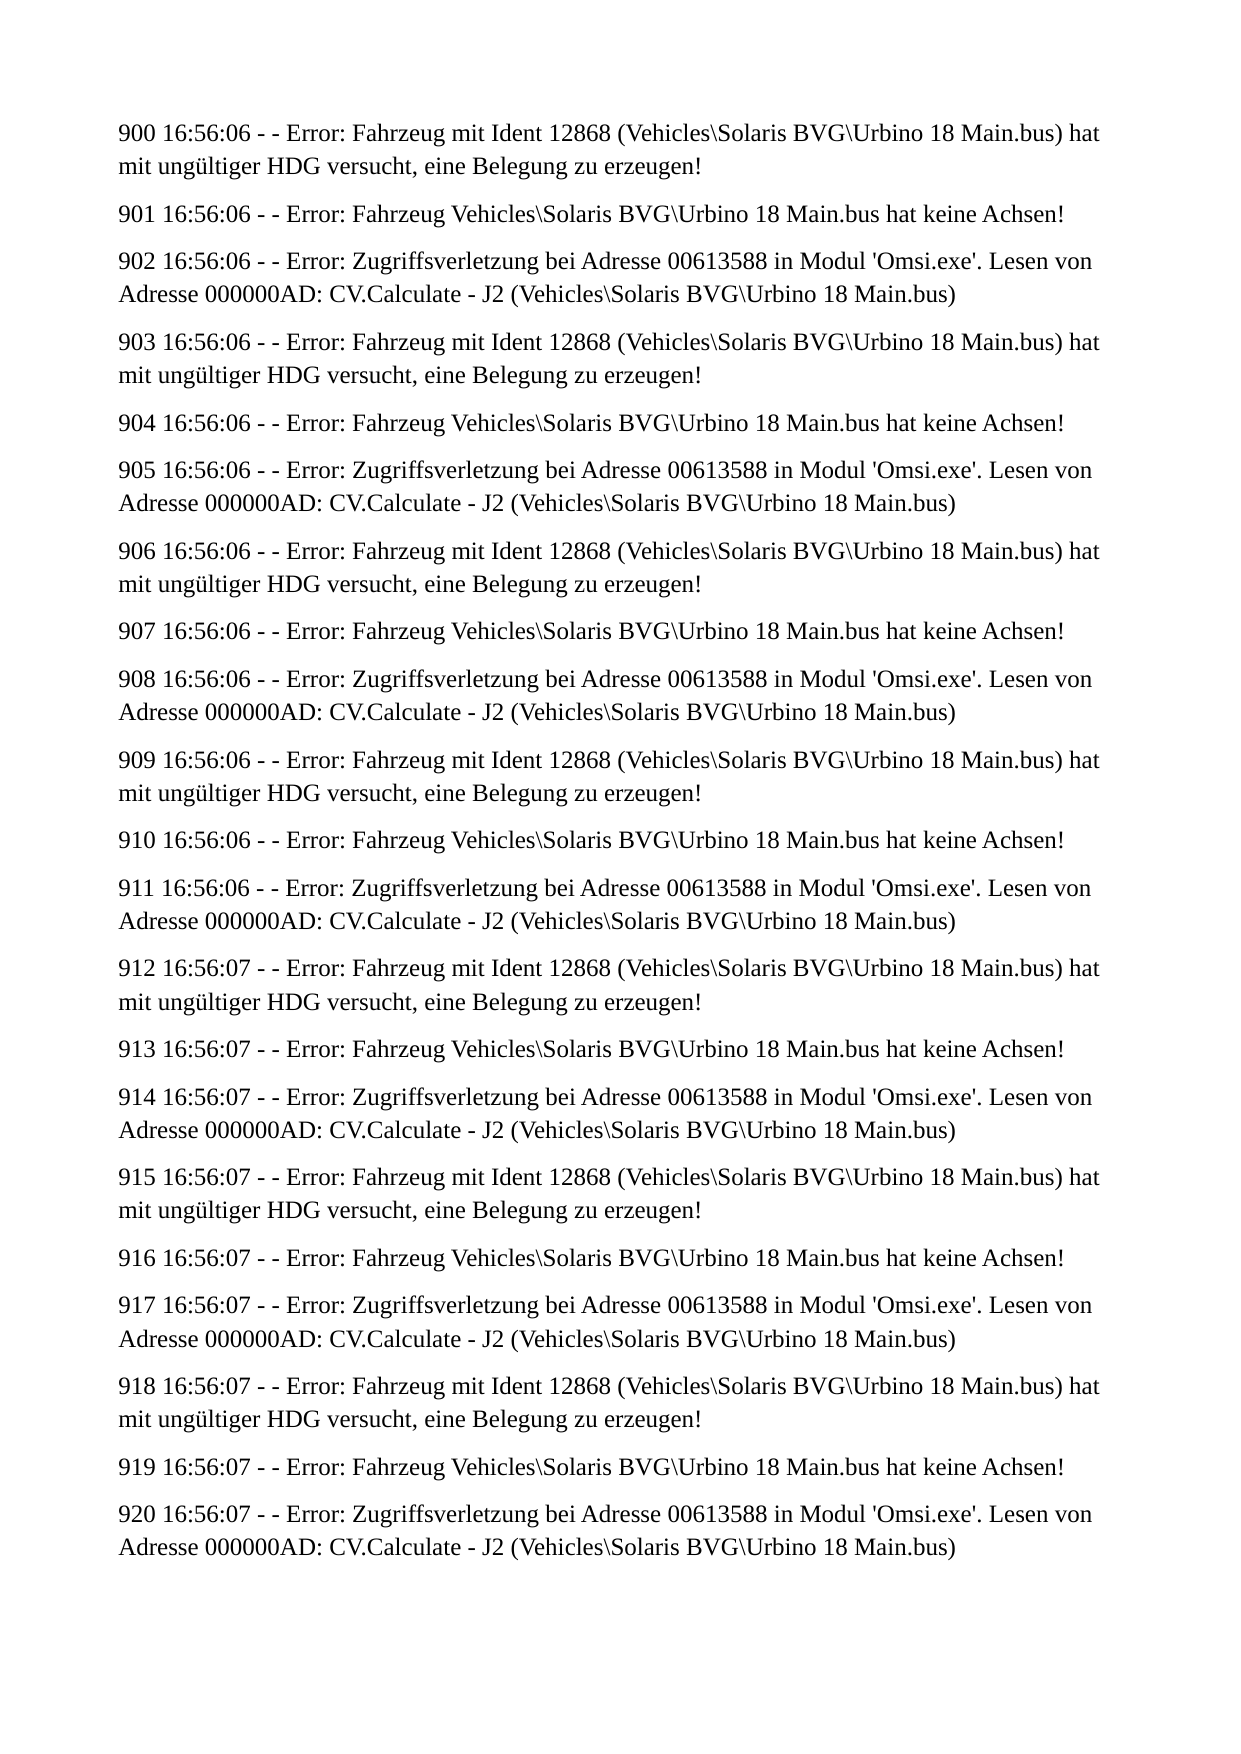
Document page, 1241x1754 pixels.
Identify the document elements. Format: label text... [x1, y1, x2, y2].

text 916 16:56:07 - - Error: Fahrzeug Vehicles\Solaris BVG\Urbino 18 Main.bus hat keine Achsen! [118, 1243, 1122, 1272]
text 902 16:56:06 - - Error: Zugriffsverletzung bei Adresse 00613588 in Modul 'Omsi.exe'. Lesen von Adresse 000000AD: CV.Calculate - J2 (Vehicles\Solaris BVG\Urbino 18 Main.bus) [118, 246, 1122, 308]
text 909 16:56:06 - - Error: Fahrzeug mit Ident 12868 (Vehicles\Solaris BVG\Urbino 18 Main.bus) hat mit ungültiger HDG versucht, eine Belegung zu erzeugen! [118, 745, 1122, 806]
text 914 16:56:07 - - Error: Zugriffsverletzung bei Adresse 00613588 in Modul 'Omsi.exe'. Lesen von Adresse 000000AD: CV.Calculate - J2 (Vehicles\Solaris BVG\Urbino 18 Main.bus) [118, 1082, 1122, 1143]
text 903 16:56:06 - - Error: Fahrzeug mit Ident 12868 (Vehicles\Solaris BVG\Urbino 18 Main.bus) hat mit ungültiger HDG versucht, eine Belegung zu erzeugen! [118, 327, 1122, 389]
text 905 16:56:06 - - Error: Zugriffsverletzung bei Adresse 00613588 in Modul 'Omsi.exe'. Lesen von Adresse 000000AD: CV.Calculate - J2 (Vehicles\Solaris BVG\Urbino 18 Main.bus) [118, 455, 1122, 517]
text 900 16:56:06 - - Error: Fahrzeug mit Ident 12868 (Vehicles\Solaris BVG\Urbino 18 Main.bus) hat mit ungültiger HDG versucht, eine Belegung zu erzeugen! [118, 118, 1122, 180]
text 908 16:56:06 - - Error: Zugriffsverletzung bei Adresse 00613588 in Modul 'Omsi.exe'. Lesen von Adresse 000000AD: CV.Calculate - J2 (Vehicles\Solaris BVG\Urbino 18 Main.bus) [118, 664, 1122, 726]
text 920 16:56:07 - - Error: Zugriffsverletzung bei Adresse 00613588 in Modul 'Omsi.exe'. Lesen von Adresse 000000AD: CV.Calculate - J2 (Vehicles\Solaris BVG\Urbino 18 Main.bus) [118, 1499, 1122, 1561]
text 915 16:56:07 - - Error: Fahrzeug mit Ident 12868 (Vehicles\Solaris BVG\Urbino 18 Main.bus) hat mit ungültiger HDG versucht, eine Belegung zu erzeugen! [118, 1162, 1122, 1224]
text 901 16:56:06 - - Error: Fahrzeug Vehicles\Solaris BVG\Urbino 18 Main.bus hat keine Achsen! [118, 199, 1122, 227]
text 904 16:56:06 - - Error: Fahrzeug Vehicles\Solaris BVG\Urbino 18 Main.bus hat keine Achsen! [118, 408, 1122, 436]
text 906 16:56:06 - - Error: Fahrzeug mit Ident 12868 (Vehicles\Solaris BVG\Urbino 18 Main.bus) hat mit ungültiger HDG versucht, eine Belegung zu erzeugen! [118, 536, 1122, 598]
text 910 16:56:06 - - Error: Fahrzeug Vehicles\Solaris BVG\Urbino 18 Main.bus hat keine Achsen! [118, 825, 1122, 854]
text 907 16:56:06 - - Error: Fahrzeug Vehicles\Solaris BVG\Urbino 18 Main.bus hat keine Achsen! [118, 616, 1122, 645]
text 913 16:56:07 - - Error: Fahrzeug Vehicles\Solaris BVG\Urbino 18 Main.bus hat keine Achsen! [118, 1034, 1122, 1063]
text 917 16:56:07 - - Error: Zugriffsverletzung bei Adresse 00613588 in Modul 'Omsi.exe'. Lesen von Adresse 000000AD: CV.Calculate - J2 (Vehicles\Solaris BVG\Urbino 18 Main.bus) [118, 1291, 1122, 1352]
text 912 16:56:07 - - Error: Fahrzeug mit Ident 12868 (Vehicles\Solaris BVG\Urbino 18 Main.bus) hat mit ungültiger HDG versucht, eine Belegung zu erzeugen! [118, 953, 1122, 1015]
text 911 16:56:06 - - Error: Zugriffsverletzung bei Adresse 00613588 in Modul 'Omsi.exe'. Lesen von Adresse 000000AD: CV.Calculate - J2 (Vehicles\Solaris BVG\Urbino 18 Main.bus) [118, 873, 1122, 935]
text 918 16:56:07 - - Error: Fahrzeug mit Ident 12868 (Vehicles\Solaris BVG\Urbino 18 Main.bus) hat mit ungültiger HDG versucht, eine Belegung zu erzeugen! [118, 1371, 1122, 1433]
text 919 16:56:07 - - Error: Fahrzeug Vehicles\Solaris BVG\Urbino 18 Main.bus hat keine Achsen! [118, 1452, 1122, 1481]
